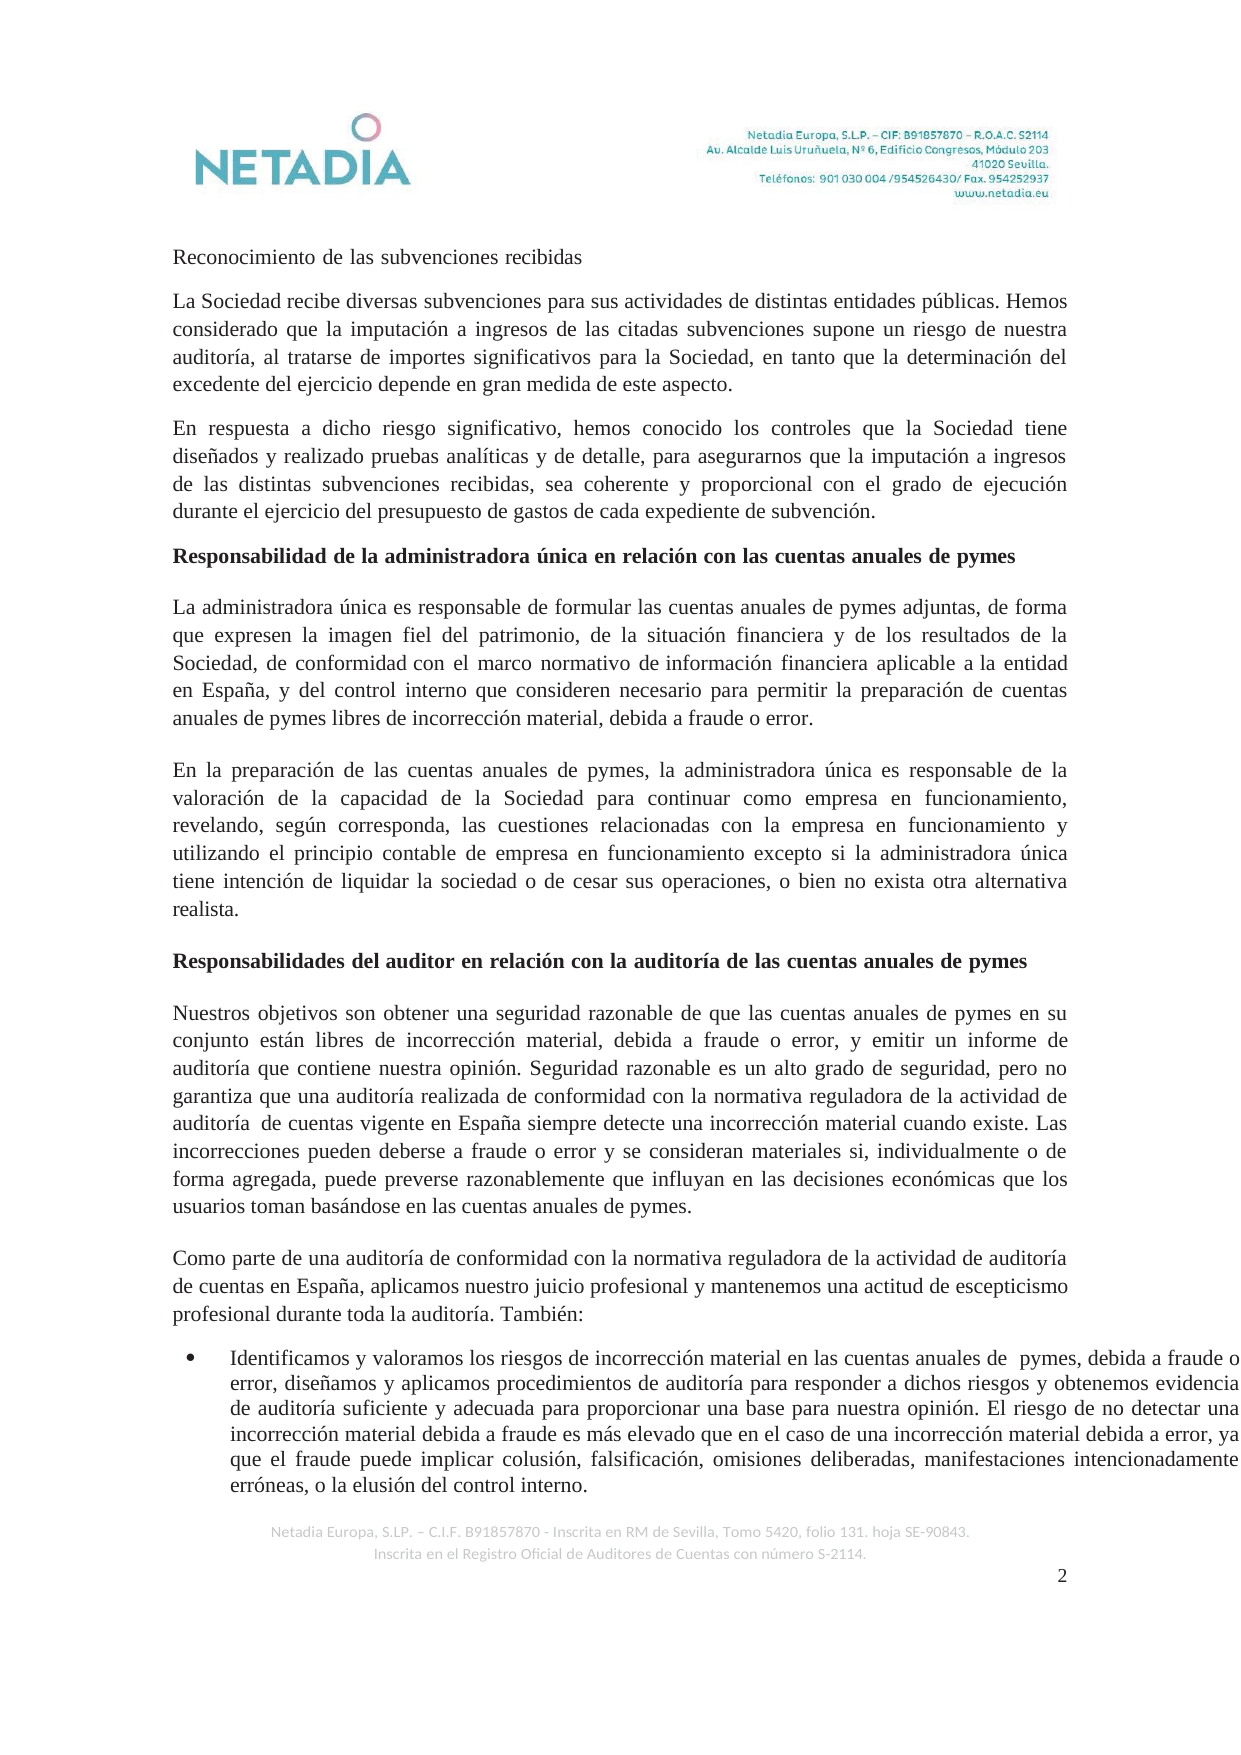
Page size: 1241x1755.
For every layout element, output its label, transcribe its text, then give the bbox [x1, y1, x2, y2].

text Inscrita en el Registro Oficial de Auditores de Cuentas con número S-2114. [4, 1544, 1236, 1563]
text En la preparación de las cuentas anuales de pymes, la administradora única es responsable de la valoración de la capacidad de la Sociedad para continuar como empresa en funcionamiento, revelando, según corresponda, las cuestiones relacionadas con la empresa en funcionamiento y utilizando el principio contable de empresa en funcionamiento excepto si la administradora única tiene intención de liquidar la sociedad o de cesar sus operaciones, o bien no exista otra alternativa realista. [172, 757, 1069, 921]
text Reconocimiento de las subvenciones recibidas [172, 244, 1241, 269]
text En respuesta a dicho riesgo significativo, hemos conocido los controles que la Sociedad tiene diseñados y realizado pruebas analíticas y de detalle, para asegurarnos que la imputación a ingresos de las distintas subvenciones recibidas, sea coherente y proporcional con el grado de ejecución durante el ejercicio del presupuesto de gastos de cada expediente de subvención. [172, 415, 1068, 523]
text La administradora única es responsable de formular las cuentas anuales de pymes adjuntas, de forma que expresen la imagen fiel del patrimonio, de la situación financiera y de los resultados de la Sociedad, de conformidad con el marco normativo de información financiera aplicable a la entidad en España, y del control interno que consideren necesario para permitir la preparación de cuentas anuales de pymes libres de incorrección material, debida a fraude o error. [172, 594, 1069, 730]
text 2 [4, 1564, 1068, 1587]
text Responsabilidad de la administradora única en relación con las cuentas anuales de pymes [172, 543, 1241, 568]
text Responsabilidades del auditor en relación con la auditoría de las cuentas anuales de pymes [172, 948, 1241, 973]
list Identificamos y valoramos los riesgos de incorrección material en las cuentas anuales de pymes, debida a fraude o error, diseñamos y aplicamos procedimientos de auditoría para responder a dichos riesgos y obtenemos evidencia de auditoría suficiente y adecuada para proporcionar una base para nuestra opinión. El riesgo de no detectar una incorrección material debida a fraude es más elevado que en el caso de una incorrección material debida a error, ya que el fraude puede implicar colusión, falsificación, omisiones deliberadas, manifestaciones intencionadamente erróneas, o la elusión del control interno. [187, 1344, 1241, 1497]
text Netadia Europa, S.LP. – C.I.F. B91857870 - Inscrita en RM de Sevilla, Tomo 5420, folio 131. hoja SE-90843. [4, 1522, 1236, 1542]
text La Sociedad recibe diversas subvenciones para sus actividades de distintas entidades públicas. Hemos considerado que la imputación a ingresos de las citadas subvenciones supone un riesgo de nuestra auditoría, al tratarse de importes significativos para la Sociedad, en tanto que la determinación del excedente del ejercicio depende en gran medida de este aspecto. [172, 288, 1068, 397]
text Nuestros objetivos son obtener una seguridad razonable de que las cuentas anuales de pymes en su conjunto están libres de incorrección material, debida a fraude o error, y emitir un informe de auditoría que contiene nuestra opinión. Seguridad razonable es un alto grado de seguridad, pero no garantiza que una auditoría realizada de conformidad con la normativa reguladora de la actividad de auditoría de cuentas vigente en España siempre detecte una incorrección material cuando existe. Las incorrecciones pueden deberse a fraude o error y se consideran materiales si, individualmente o de forma agregada, puede preverse razonablemente que influyan en las decisiones económicas que los usuarios toman basándose en las cuentas anuales de pymes. [172, 999, 1069, 1219]
text Como parte de una auditoría de conformidad con la normativa reguladora de la actividad de auditoría de cuentas en España, aplicamos nuestro juicio profesional y mantenemos una actitud de escepticismo profesional durante toda la auditoría. También: [172, 1245, 1069, 1326]
